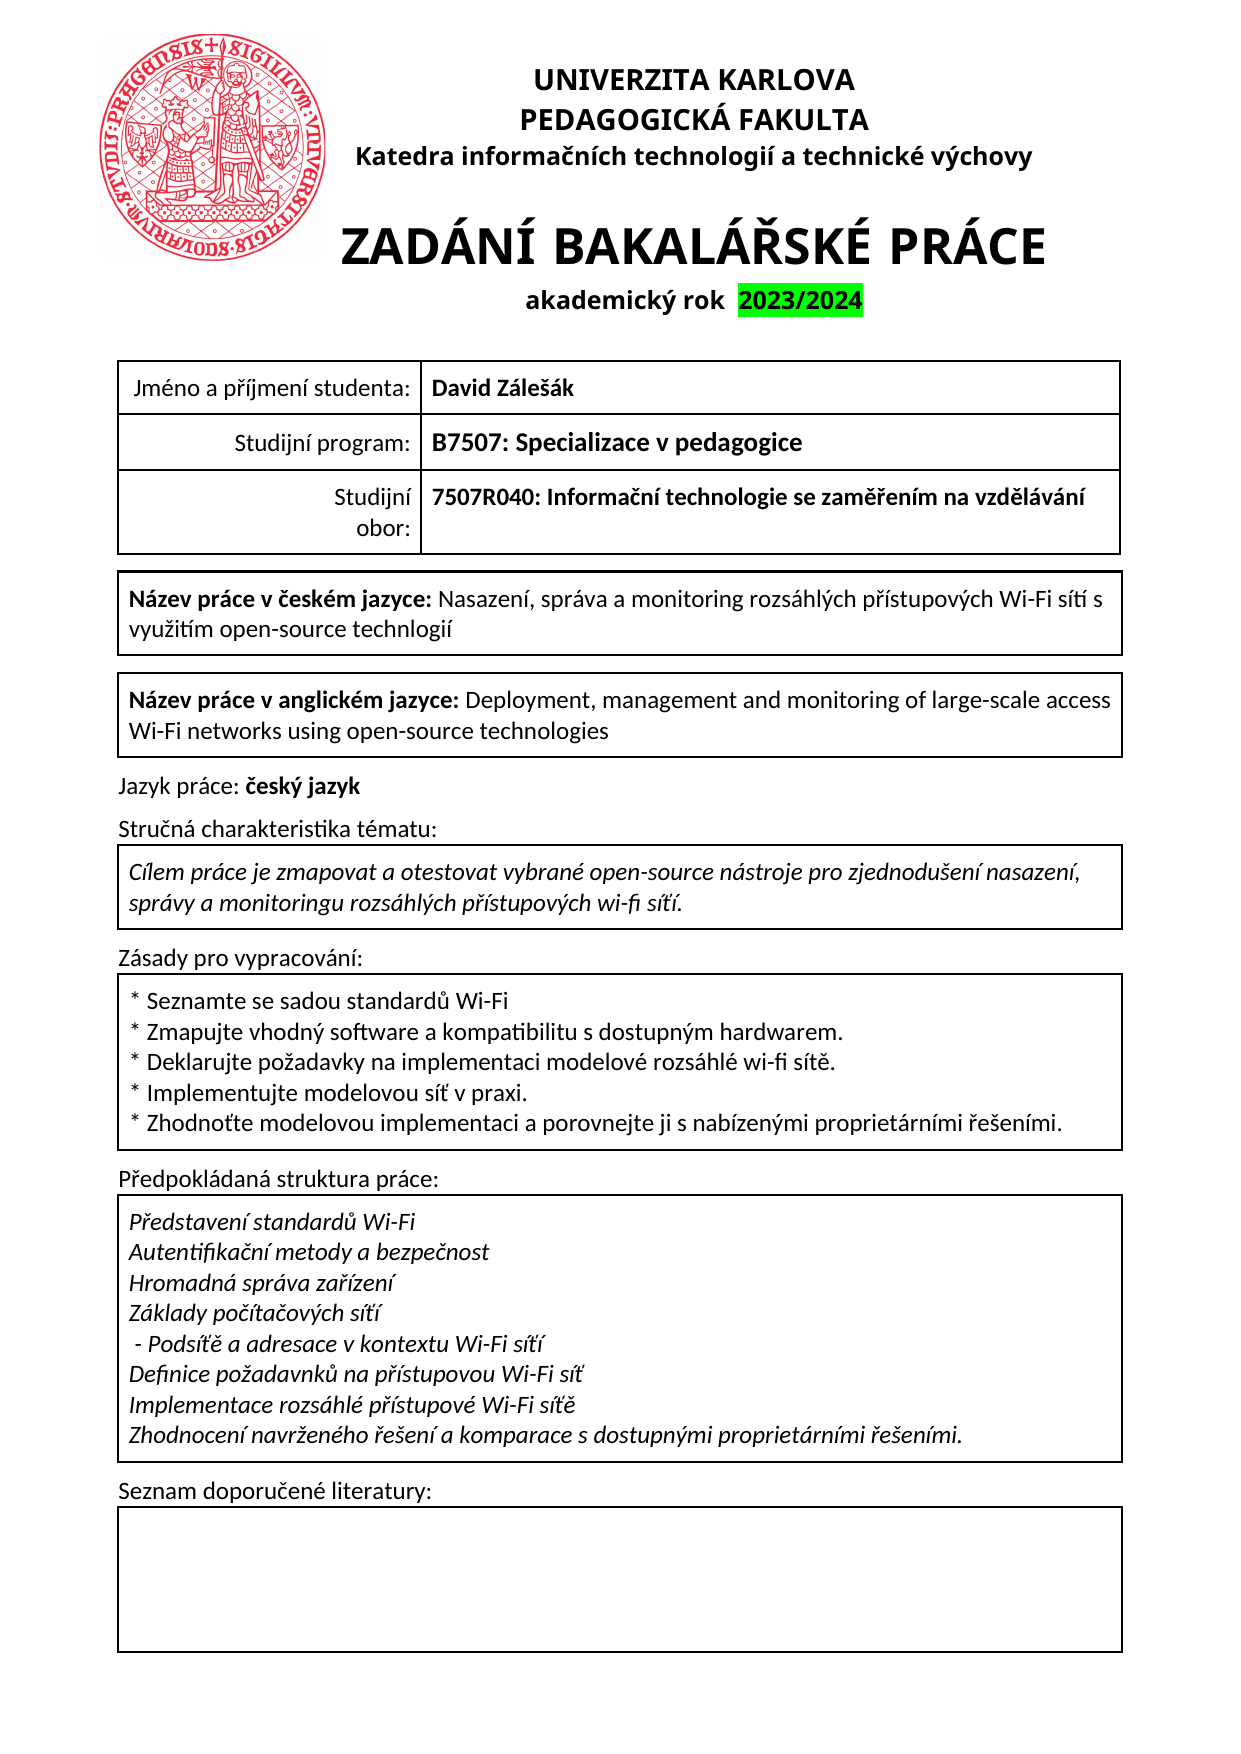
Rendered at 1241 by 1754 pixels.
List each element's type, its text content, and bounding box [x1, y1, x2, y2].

text Jazyk práce: český jazyk [118, 770, 1122, 801]
text Předpokládaná struktura práce: [118, 1163, 1122, 1193]
table_header Jméno a příjmení studenta: [119, 362, 420, 413]
text Zásady pro vypracování: [118, 942, 1122, 973]
table_header Název práce v českém jazyce: Nasazení, správa a monitoring rozsáhlých přístupových Wi-Fi sítí s využitím open-source technlogií [119, 573, 1121, 654]
table_cell Studijní program: [119, 415, 420, 469]
table_header [119, 1508, 1121, 1651]
text Stručná charakteristika tématu: [118, 813, 1122, 844]
picture [99, 34, 326, 261]
table_cell B7507: Specializace v pedagogice [422, 415, 1119, 469]
table_header Cílem práce je zmapovat a otestovat vybrané open-source nástroje pro zjednodušení nasazení, správy a monitoringu rozsáhlých přístupových wi-fi síťí. [119, 846, 1121, 928]
text Seznam doporučené literatury: [118, 1475, 1122, 1506]
table_header Představení standardů Wi-Fi Autentifikační metody a bezpečnost Hromadná správa zařízení Základy počítačových síťí - Podsíťě a adresace v kontextu Wi-Fi síťí Definice požadavnků na přístupovou Wi-Fi síť Implementace rozsáhlé přístupové Wi-Fi síťě Zhodnocení navrženého řešení a komparace s dostupnými proprietárními řešeními. [119, 1196, 1121, 1461]
table_header * Seznamte se sadou standardů Wi-Fi * Zmapujte vhodný software a kompatibilitu s dostupným hardwarem. * Deklarujte požadavky na implementaci modelové rozsáhlé wi-fi sítě. * Implementujte modelovou síť v praxi. * Zhodnoťte modelovou implementaci a porovnejte ji s nabízenými proprietárními řešeními. [119, 975, 1121, 1148]
table_cell 7507R040: Informační technologie se zaměřením na vzdělávání [422, 471, 1119, 553]
table_cell Studijní obor: [119, 471, 420, 553]
table_header David Zálešák [422, 362, 1119, 413]
table_header Název práce v anglickém jazyce: Deployment, management and monitoring of large-scale access Wi-Fi networks using open-source technologies [119, 674, 1121, 756]
